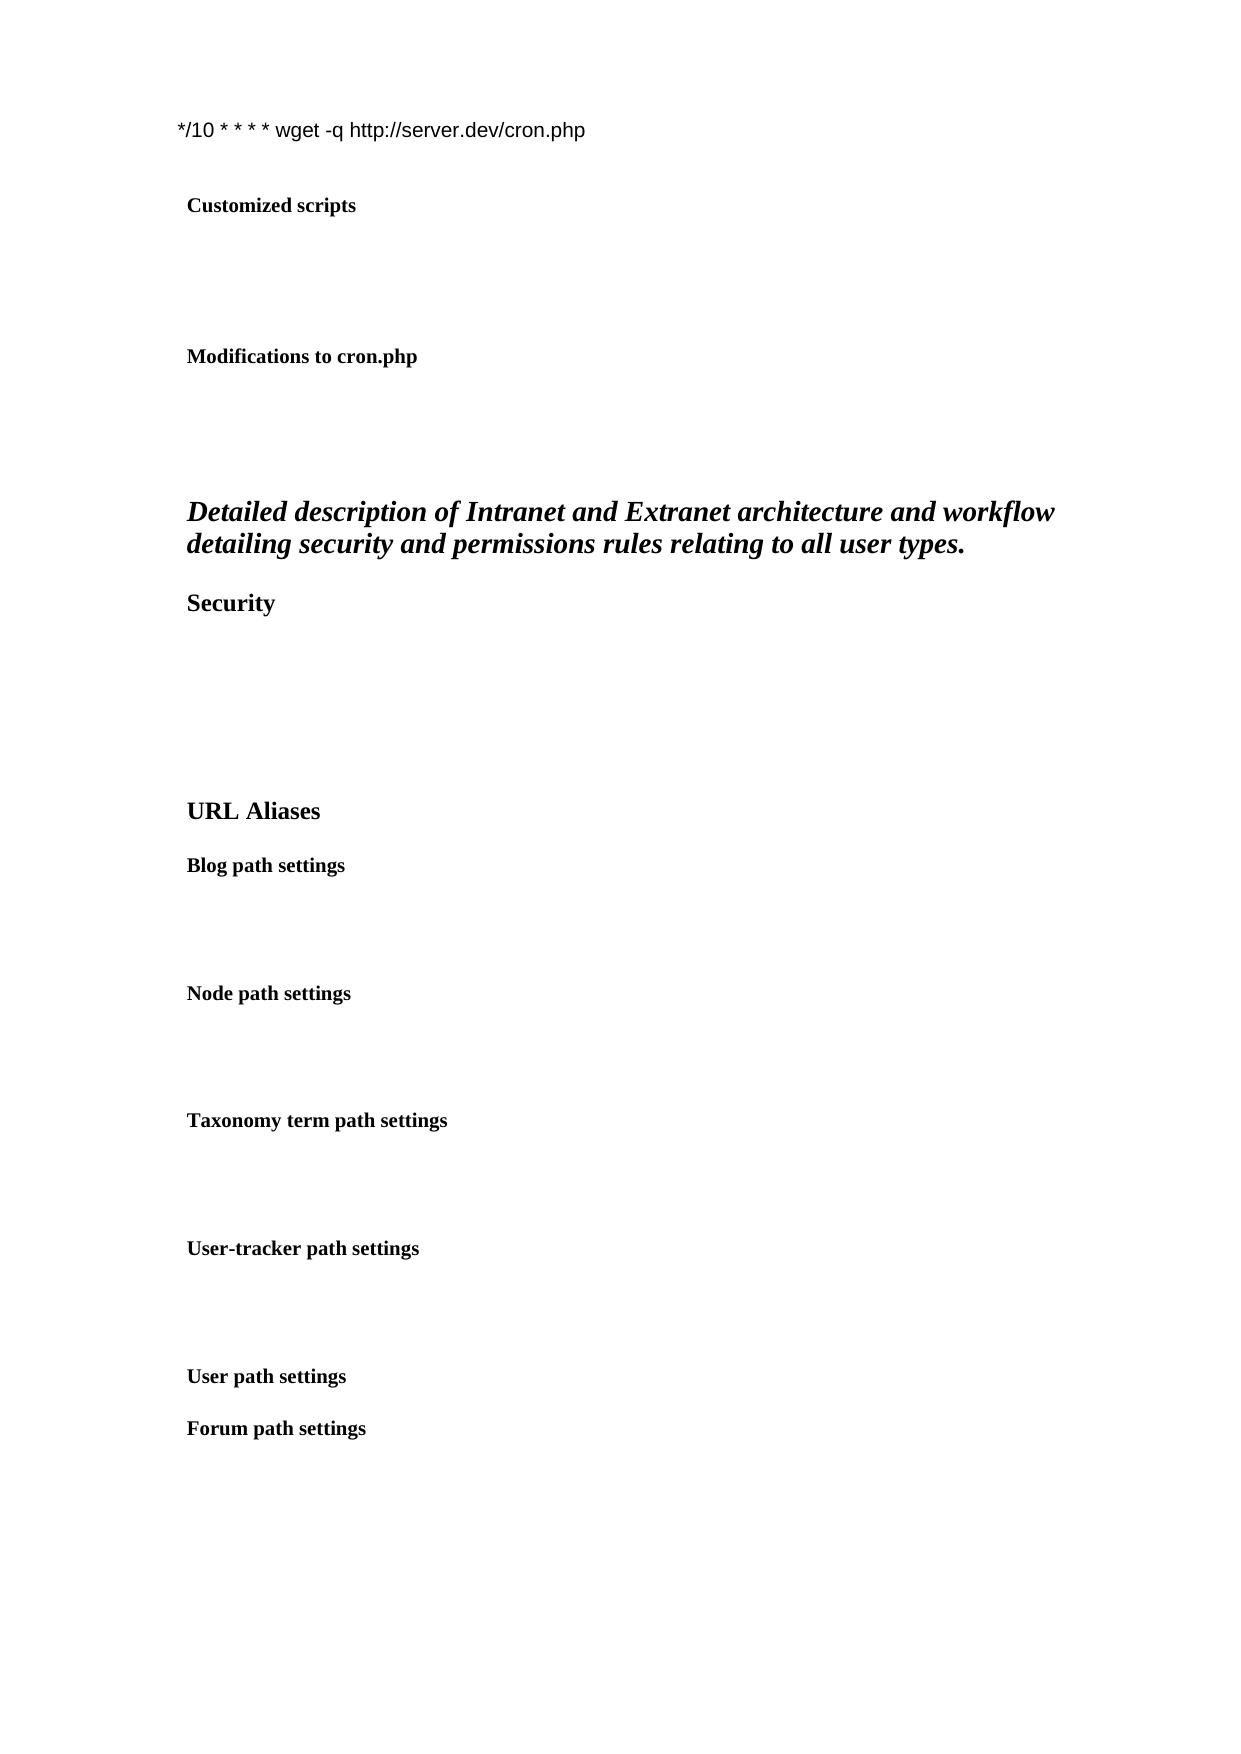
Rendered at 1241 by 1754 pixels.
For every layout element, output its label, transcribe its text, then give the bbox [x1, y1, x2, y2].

subtitle User-tracker path settings [424, 1237, 1142, 1260]
subtitle Node path settings [356, 981, 1142, 1004]
subtitle Detailed description of Intranet and Extranet architecture and workflow detailing security and permissions rules relating to all user types. [976, 495, 1142, 560]
subtitle Blog path settings [350, 854, 1142, 877]
text */10 * * * * wget -q http://server.dev/cron.php [177, 118, 1152, 164]
subtitle Modifications to cron.php [187, 344, 1142, 368]
subtitle URL Aliases [327, 797, 1142, 824]
subtitle Customized scripts [361, 194, 1142, 217]
subtitle Forum path settings [371, 1417, 1142, 1440]
subtitle User path settings [187, 1364, 1142, 1388]
subtitle Security [282, 589, 1142, 617]
subtitle Taxonomy term path settings [453, 1109, 1142, 1132]
